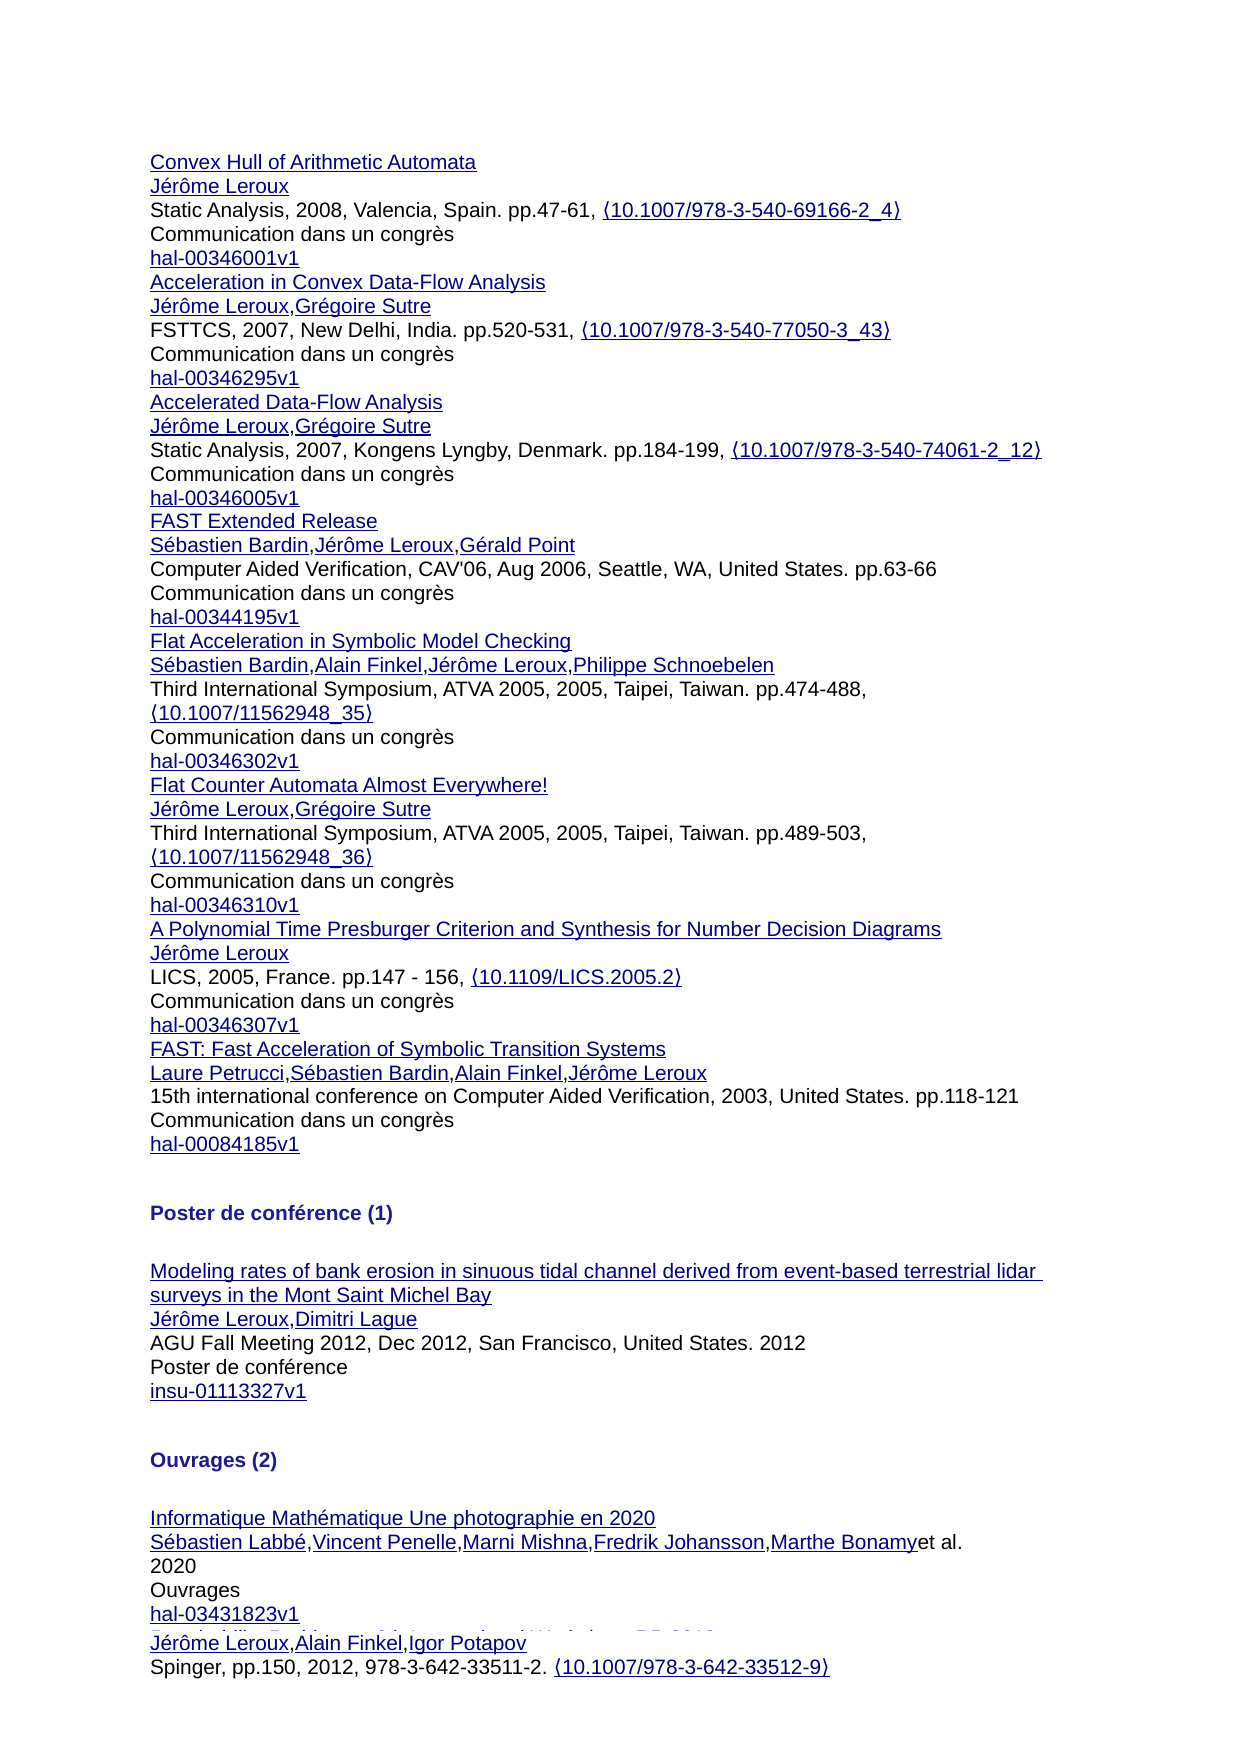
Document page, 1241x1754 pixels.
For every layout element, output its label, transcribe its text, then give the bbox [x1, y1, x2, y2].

table_cell FAST Extended Release Sébastien Bardin,Jérôme Leroux,Gérald Point Computer Aided Verification, CAV'06, Aug 2006, Seattle, WA, United States. pp.63-66 Communication dans un congrès hal-00344195v1 [150, 509, 1090, 629]
table_header Informatique Mathématique Une photographie en 2020 Sébastien Labbé,Vincent Penelle,Marni Mishna,Fredrik Johansson,Marthe Bonamyet al. 2020 Ouvrages hal-03431823v1 [150, 1506, 1090, 1626]
table_cell Convex Hull of Arithmetic Automata Jérôme Leroux Static Analysis, 2008, Valencia, Spain. pp.47-61, ⟨10.1007/978-3-540-69166-2_4⟩ Communication dans un congrès hal-00346001v1 [150, 150, 1090, 270]
table_cell Flat Counter Automata Almost Everywhere! Jérôme Leroux,Grégoire Sutre Third International Symposium, ATVA 2005, 2005, Taipei, Taiwan. pp.489-503, ⟨10.1007/11562948_36⟩ Communication dans un congrès hal-00346310v1 [150, 773, 1090, 917]
table_cell A Polynomial Time Presburger Criterion and Synthesis for Number Decision Diagrams Jérôme Leroux LICS, 2005, France. pp.147 - 156, ⟨10.1109/LICS.2005.2⟩ Communication dans un congrès hal-00346307v1 [150, 917, 1090, 1036]
table_cell Flat Acceleration in Symbolic Model Checking Sébastien Bardin,Alain Finkel,Jérôme Leroux,Philippe Schnoebelen Third International Symposium, ATVA 2005, 2005, Taipei, Taiwan. pp.474-488, ⟨10.1007/11562948_35⟩ Communication dans un congrès hal-00346302v1 [150, 629, 1090, 773]
table_header Modeling rates of bank erosion in sinuous tidal channel derived from event-based terrestrial lidar surveys in the Mont Saint Michel Bay Jérôme Leroux,Dimitri Lague AGU Fall Meeting 2012, Dec 2012, San Francisco, United States. 2012 Poster de conférence insu-01113327v1 [150, 1259, 1090, 1403]
table_cell Reachability Problems - 6th International Workshop, RP 2012 Jérôme Leroux,Alain Finkel,Igor Potapov Spinger, pp.150, 2012, 978-3-642-33511-2. ⟨10.1007/978-3-642-33512-9⟩ Ouvrages hal-00760303v1 [150, 1626, 1090, 1679]
table_cell FAST: Fast Acceleration of Symbolic Transition Systems Laure Petrucci,Sébastien Bardin,Alain Finkel,Jérôme Leroux 15th international conference on Computer Aided Verification, 2003, United States. pp.118-121 Communication dans un congrès hal-00084185v1 [150, 1036, 1090, 1156]
subtitle Ouvrages (2) [150, 1448, 1090, 1472]
table_cell Accelerated Data-Flow Analysis Jérôme Leroux,Grégoire Sutre Static Analysis, 2007, Kongens Lyngby, Denmark. pp.184-199, ⟨10.1007/978-3-540-74061-2_12⟩ Communication dans un congrès hal-00346005v1 [150, 390, 1090, 509]
subtitle Poster de conférence (1) [150, 1201, 1090, 1225]
table_cell Acceleration in Convex Data-Flow Analysis Jérôme Leroux,Grégoire Sutre FSTTCS, 2007, New Delhi, India. pp.520-531, ⟨10.1007/978-3-540-77050-3_43⟩ Communication dans un congrès hal-00346295v1 [150, 270, 1090, 389]
